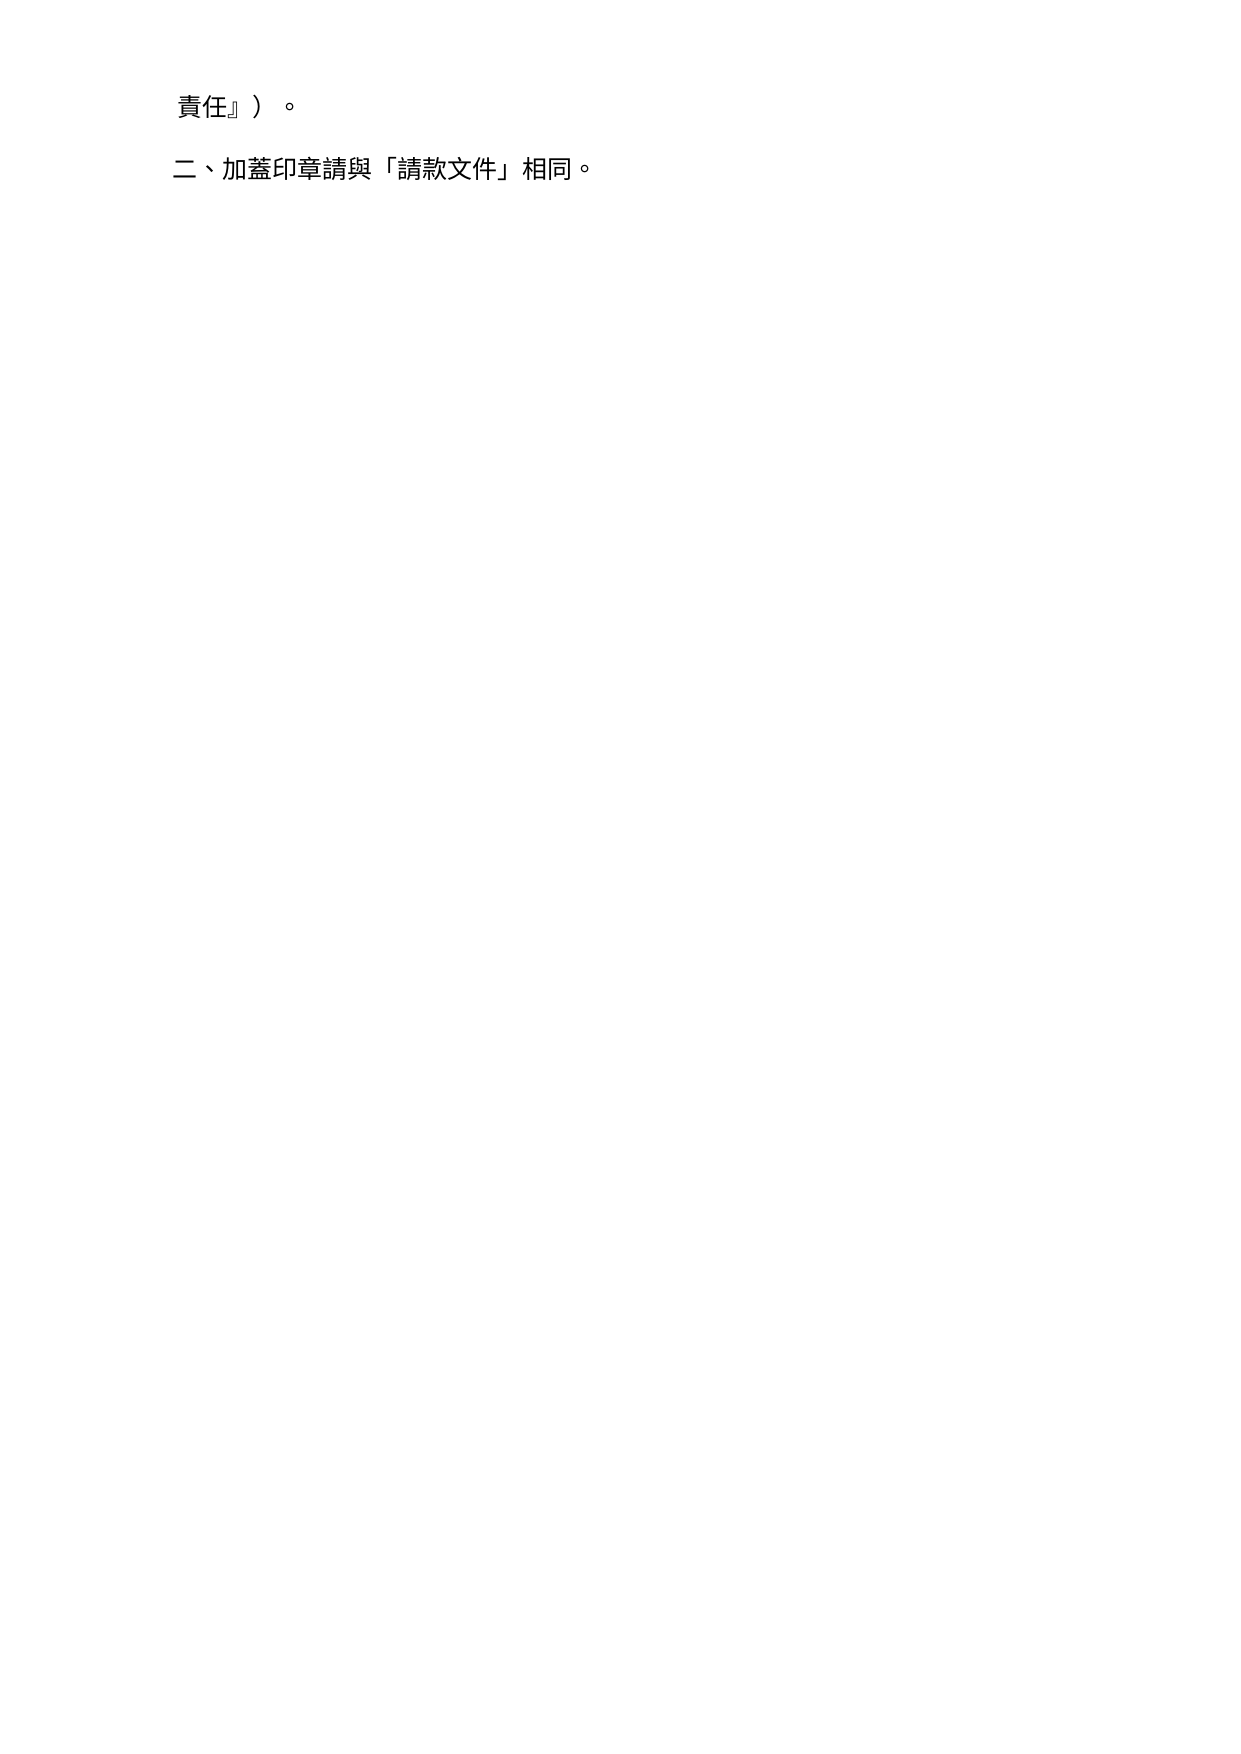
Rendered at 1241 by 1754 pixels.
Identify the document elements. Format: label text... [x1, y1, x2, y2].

text 責任』）。 [177, 64, 1092, 126]
text 二、加蓋印章請與「請款文件」相同。 [148, 126, 1092, 189]
